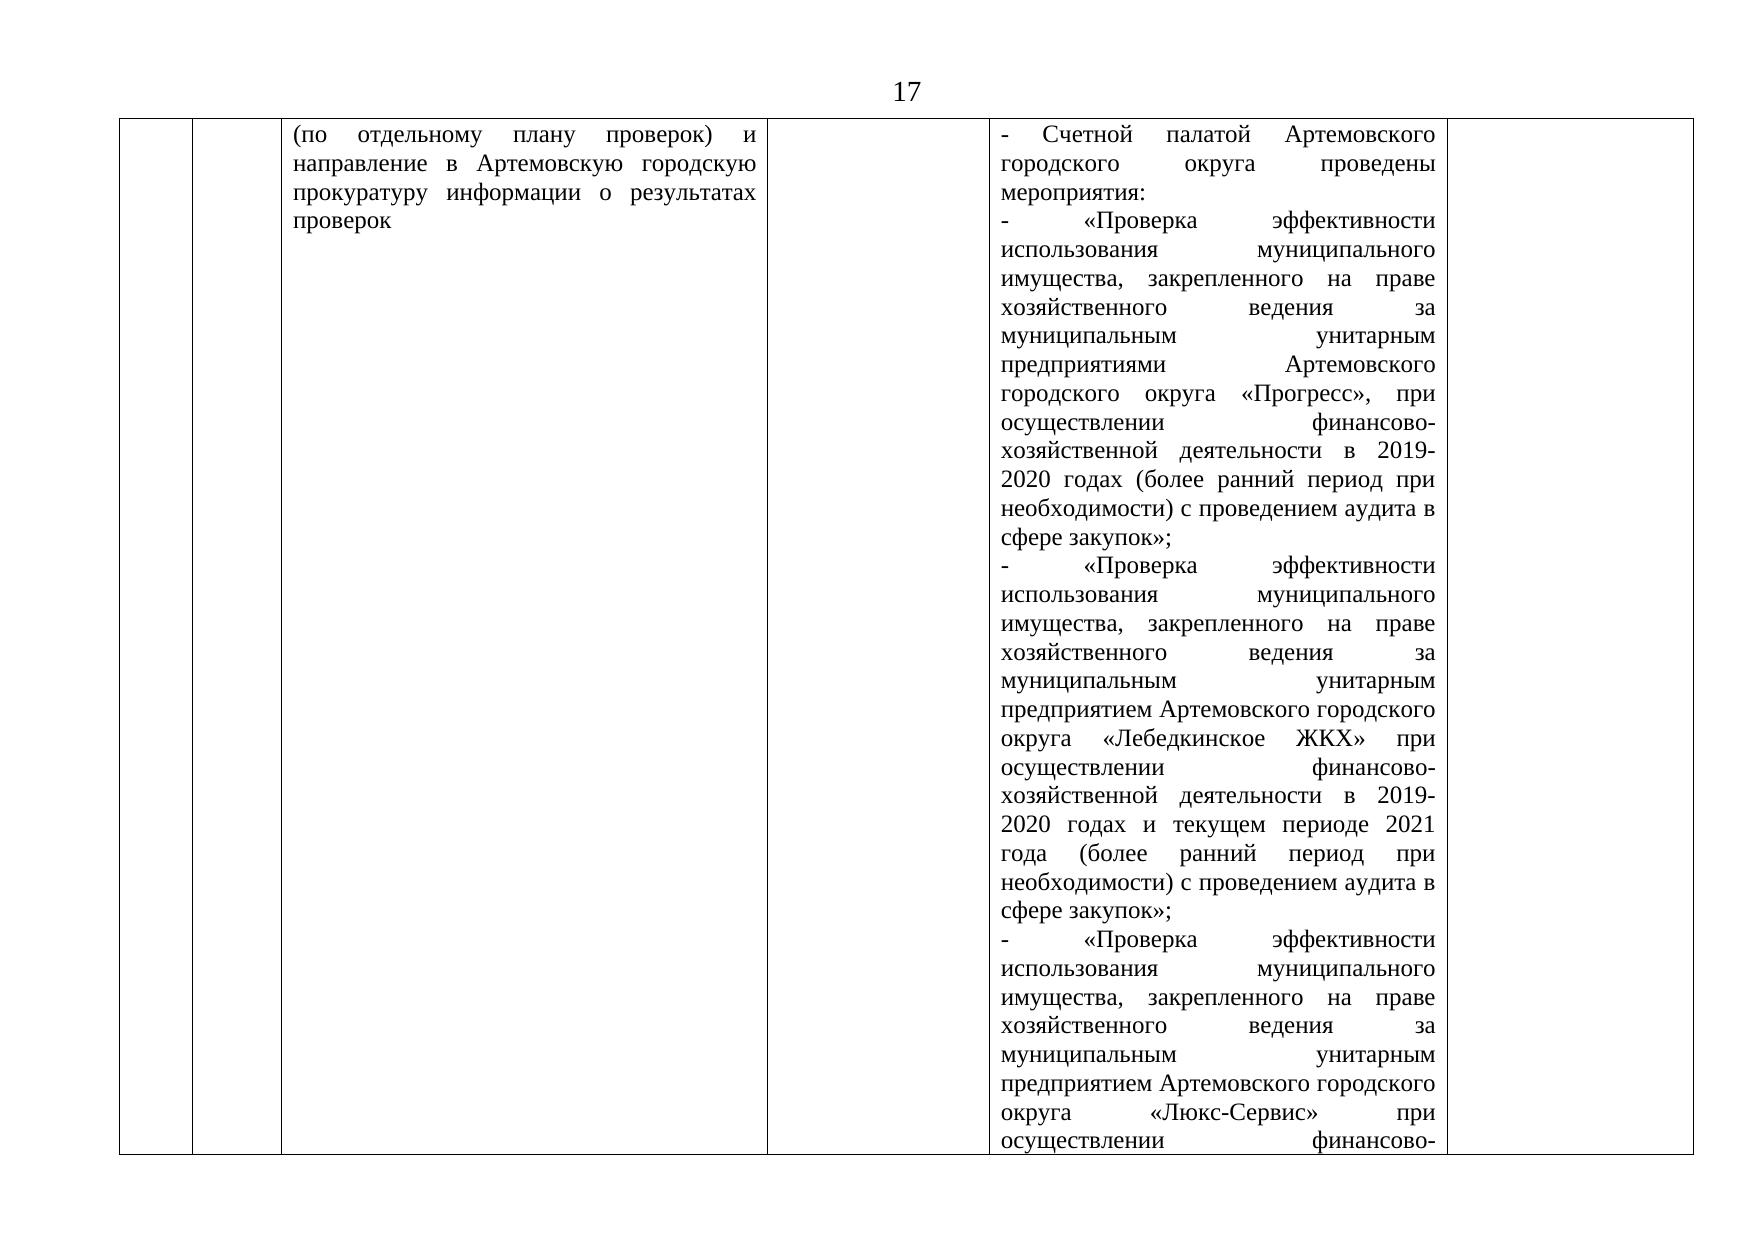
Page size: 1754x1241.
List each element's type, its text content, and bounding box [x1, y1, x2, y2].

table_cell [120, 119, 192, 1154]
table_cell [1448, 119, 1693, 1154]
table_cell (по отдельному плану проверок) и направление в Артемовскую городскую прокуратуру информации о результатах проверок [282, 119, 767, 1154]
table_cell [193, 119, 281, 1154]
table_cell - Счетной палатой Артемовского городского округа проведены мероприятия: - «Проверка эффективности использования муниципального имущества, закрепленного на праве хозяйственного ведения за муниципальным унитарным предприятиями Артемовского городского округа «Прогресс», при осуществлении финансово-хозяйственной деятельности в 2019-2020 годах (более ранний период при необходимости) с проведением аудита в сфере закупок»; - «Проверка эффективности использования муниципального имущества, закрепленного на праве хозяйственного ведения за муниципальным унитарным предприятием Артемовского городского округа «Лебедкинское ЖКХ» при осуществлении финансово-хозяйственной деятельности в 2019-2020 годах и текущем периоде 2021 года (более ранний период при необходимости) с проведением аудита в сфере закупок»; - «Проверка эффективности использования муниципального имущества, закрепленного на праве хозяйственного ведения за муниципальным унитарным предприятием Артемовского городского округа «Люкс-Сервис» при осуществлении финансово- [990, 119, 1447, 1154]
table_cell [768, 119, 989, 1154]
